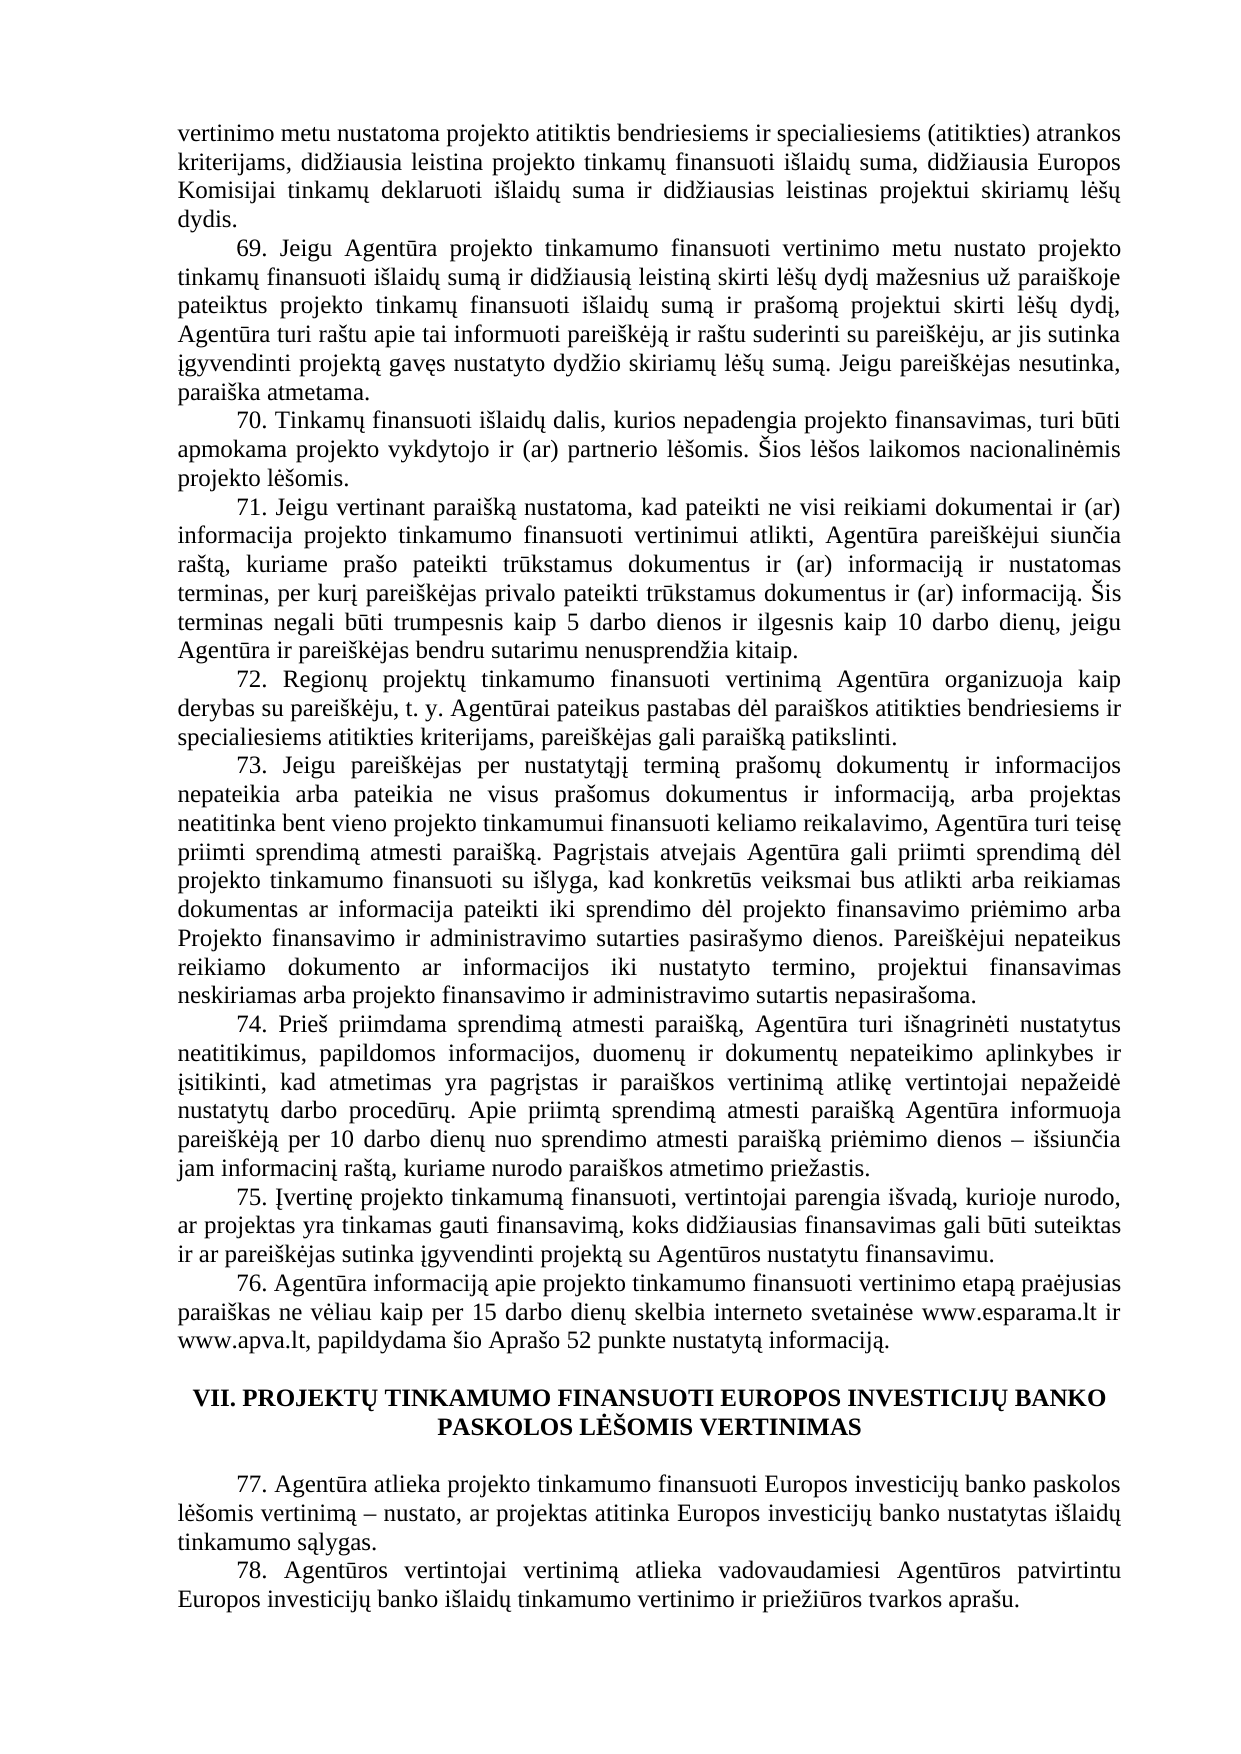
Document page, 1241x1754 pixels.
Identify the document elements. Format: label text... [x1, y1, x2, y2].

text 78. Agentūros vertintojai vertinimą atlieka vadovaudamiesi Agentūros patvirtintu Europos investicijų banko išlaidų tinkamumo vertinimo ir priežiūros tvarkos aprašu. [177, 1556, 1122, 1613]
text 73. Jeigu pareiškėjas per nustatytąjį terminą prašomų dokumentų ir informacijos nepateikia arba pateikia ne visus prašomus dokumentus ir informaciją, arba projektas neatitinka bent vieno projekto tinkamumui finansuoti keliamo reikalavimo, Agentūra turi teisę priimti sprendimą atmesti paraišką. Pagrįstais atvejais Agentūra gali priimti sprendimą dėl projekto tinkamumo finansuoti su išlyga, kad konkretūs veiksmai bus atlikti arba reikiamas dokumentas ar informacija pateikti iki sprendimo dėl projekto finansavimo priėmimo arba Projekto finansavimo ir administravimo sutarties pasirašymo dienos. Pareiškėjui nepateikus reikiamo dokumento ar informacijos iki nustatyto termino, projektui finansavimas neskiriamas arba projekto finansavimo ir administravimo sutartis nepasirašoma. [177, 751, 1122, 1009]
text 70. Tinkamų finansuoti išlaidų dalis, kurios nepadengia projekto finansavimas, turi būti apmokama projekto vykdytojo ir (ar) partnerio lėšomis. Šios lėšos laikomos nacionalinėmis projekto lėšomis. [177, 406, 1122, 492]
text 76. Agentūra informaciją apie projekto tinkamumo finansuoti vertinimo etapą praėjusias paraiškas ne vėliau kaip per 15 darbo dienų skelbia interneto svetainėse www.esparama.lt ir www.apva.lt, papildydama šio Aprašo 52 punkte nustatytą informaciją. [177, 1268, 1122, 1354]
text VII. PROJEKTŲ TINKAMUMO FINANSUOTI EUROPOS INVESTICIJŲ BANKO PASKOLOS LĖŠOMIS VERTINIMAS [177, 1383, 1122, 1441]
text 72. Regionų projektų tinkamumo finansuoti vertinimą Agentūra organizuoja kaip derybas su pareiškėju, t. y. Agentūrai pateikus pastabas dėl paraiškos atitikties bendriesiems ir specialiesiems atitikties kriterijams, pareiškėjas gali paraišką patikslinti. [177, 664, 1122, 751]
text vertinimo metu nustatoma projekto atitiktis bendriesiems ir specialiesiems (atitikties) atrankos kriterijams, didžiausia leistina projekto tinkamų finansuoti išlaidų suma, didžiausia Europos Komisijai tinkamų deklaruoti išlaidų suma ir didžiausias leistinas projektui skiriamų lėšų dydis. [177, 118, 1122, 233]
text 77. Agentūra atlieka projekto tinkamumo finansuoti Europos investicijų banko paskolos lėšomis vertinimą – nustato, ar projektas atitinka Europos investicijų banko nustatytas išlaidų tinkamumo sąlygas. [177, 1469, 1122, 1556]
text 74. Prieš priimdama sprendimą atmesti paraišką, Agentūra turi išnagrinėti nustatytus neatitikimus, papildomos informacijos, duomenų ir dokumentų nepateikimo aplinkybes ir įsitikinti, kad atmetimas yra pagrįstas ir paraiškos vertinimą atlikę vertintojai nepažeidė nustatytų darbo procedūrų. Apie priimtą sprendimą atmesti paraišką Agentūra informuoja pareiškėją per 10 darbo dienų nuo sprendimo atmesti paraišką priėmimo dienos – išsiunčia jam informacinį raštą, kuriame nurodo paraiškos atmetimo priežastis. [177, 1009, 1122, 1182]
text 71. Jeigu vertinant paraišką nustatoma, kad pateikti ne visi reikiami dokumentai ir (ar) informacija projekto tinkamumo finansuoti vertinimui atlikti, Agentūra pareiškėjui siunčia raštą, kuriame prašo pateikti trūkstamus dokumentus ir (ar) informaciją ir nustatomas terminas, per kurį pareiškėjas privalo pateikti trūkstamus dokumentus ir (ar) informaciją. Šis terminas negali būti trumpesnis kaip 5 darbo dienos ir ilgesnis kaip 10 darbo dienų, jeigu Agentūra ir pareiškėjas bendru sutarimu nenusprendžia kitaip. [177, 492, 1122, 664]
text 69. Jeigu Agentūra projekto tinkamumo finansuoti vertinimo metu nustato projekto tinkamų finansuoti išlaidų sumą ir didžiausią leistiną skirti lėšų dydį mažesnius už paraiškoje pateiktus projekto tinkamų finansuoti išlaidų sumą ir prašomą projektui skirti lėšų dydį, Agentūra turi raštu apie tai informuoti pareiškėją ir raštu suderinti su pareiškėju, ar jis sutinka įgyvendinti projektą gavęs nustatyto dydžio skiriamų lėšų sumą. Jeigu pareiškėjas nesutinka, paraiška atmetama. [177, 233, 1122, 406]
text 75. Įvertinę projekto tinkamumą finansuoti, vertintojai parengia išvadą, kurioje nurodo, ar projektas yra tinkamas gauti finansavimą, koks didžiausias finansavimas gali būti suteiktas ir ar pareiškėjas sutinka įgyvendinti projektą su Agentūros nustatytu finansavimu. [177, 1182, 1122, 1268]
